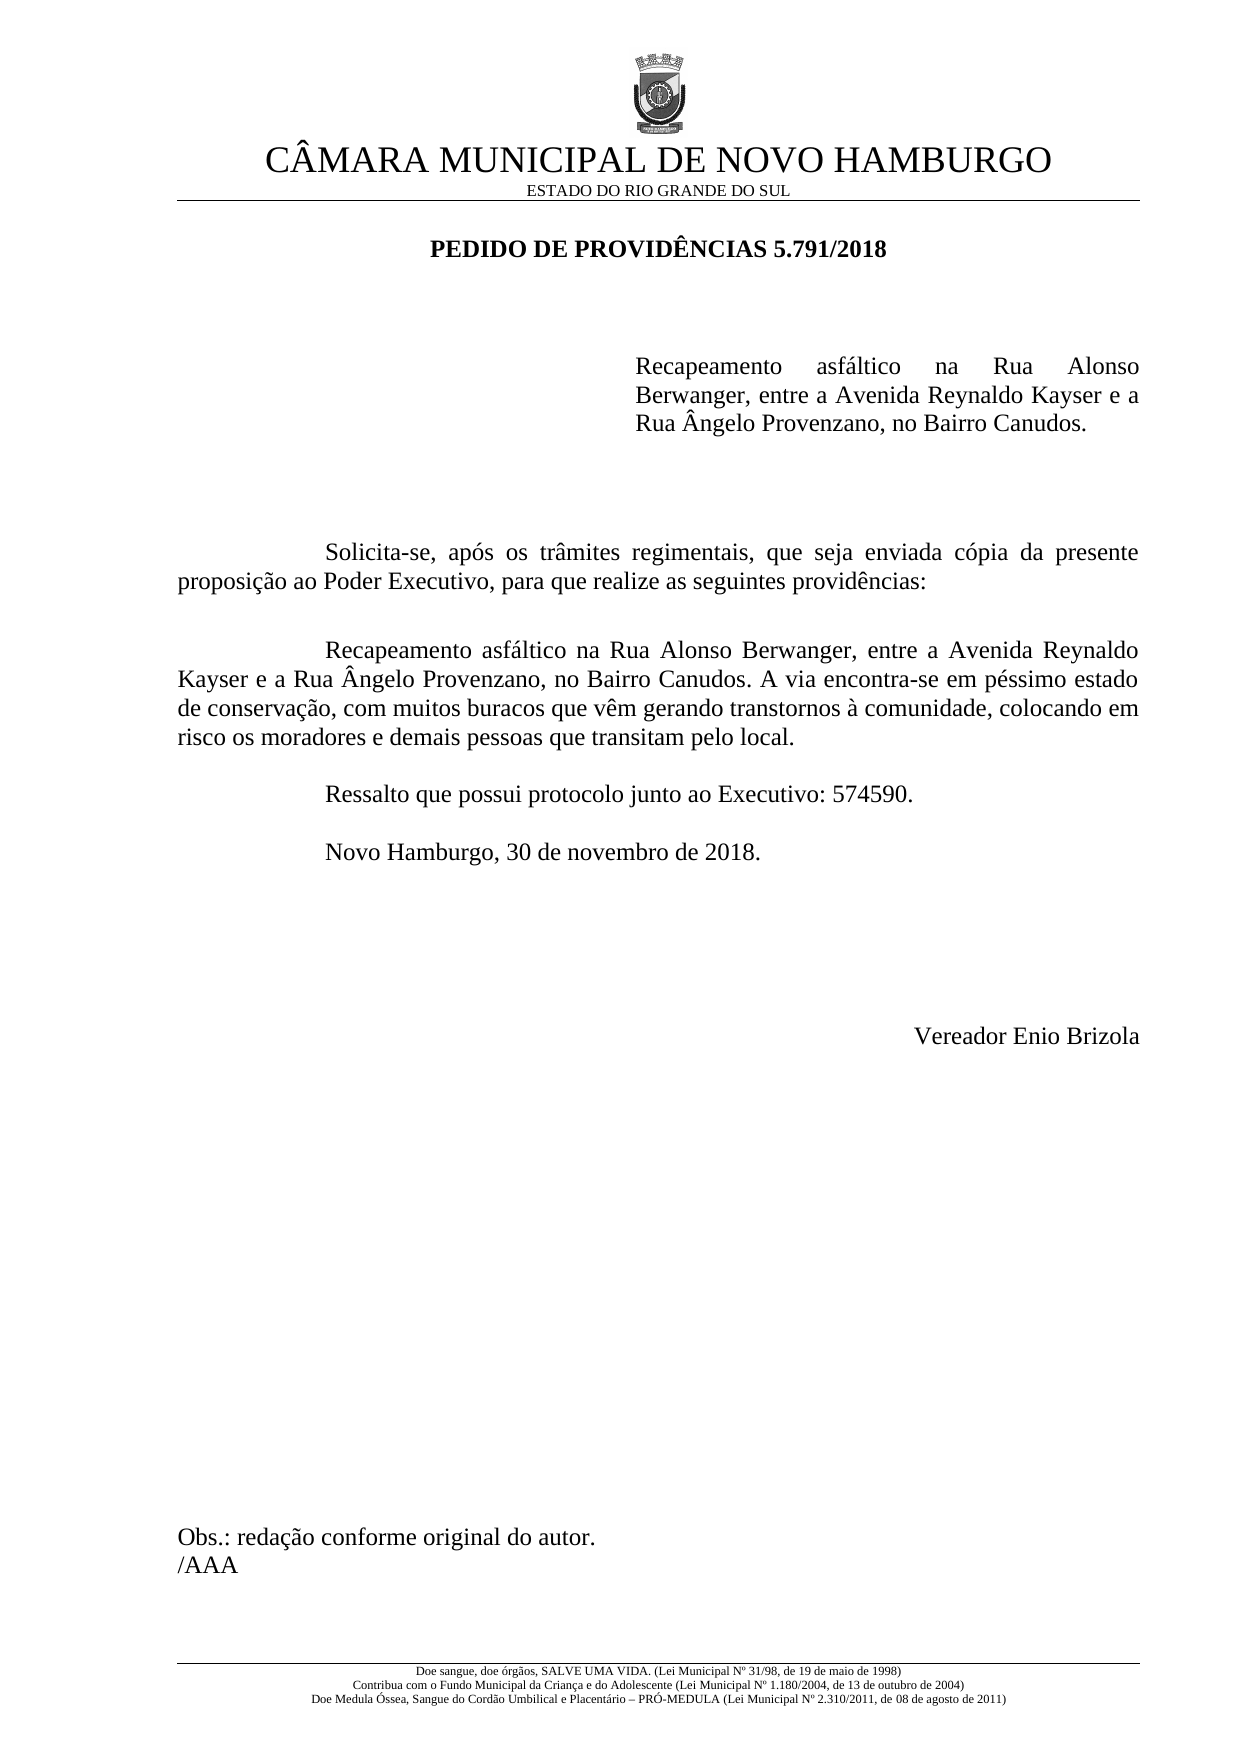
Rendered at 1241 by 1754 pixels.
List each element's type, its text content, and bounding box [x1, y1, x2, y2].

text PEDIDO DE PROVIDÊNCIAS 5.791/2018 [177, 234, 1140, 262]
text /AAA [177, 1550, 1140, 1579]
text Obs.: redação conforme original do autor. [177, 1522, 1140, 1550]
text Recapeamento asfáltico na Rua Alonso Berwanger, entre a Avenida Reynaldo Kayser e a Rua Ângelo Provenzano, no Bairro Canudos. [635, 351, 1140, 437]
text Vereador Enio Brizola [177, 1021, 1140, 1050]
text Recapeamento asfáltico na Rua Alonso Berwanger, entre a Avenida Reynaldo Kayser e a Rua Ângelo Provenzano, no Bairro Canudos. A via encontra-se em péssimo estado de conservação, com muitos buracos que vêm gerando transtornos à comunidade, colocando em risco os moradores e demais pessoas que transitam pelo local. [177, 636, 1140, 751]
text Solicita-se, após os trâmites regimentais, que seja enviada cópia da presente proposição ao Poder Executivo, para que realize as seguintes providências: [177, 537, 1140, 595]
text Ressalto que possui protocolo junto ao Executivo: 574590. [177, 779, 1140, 808]
text Novo Hamburgo, 30 de novembro de 2018. [183, 837, 1140, 866]
